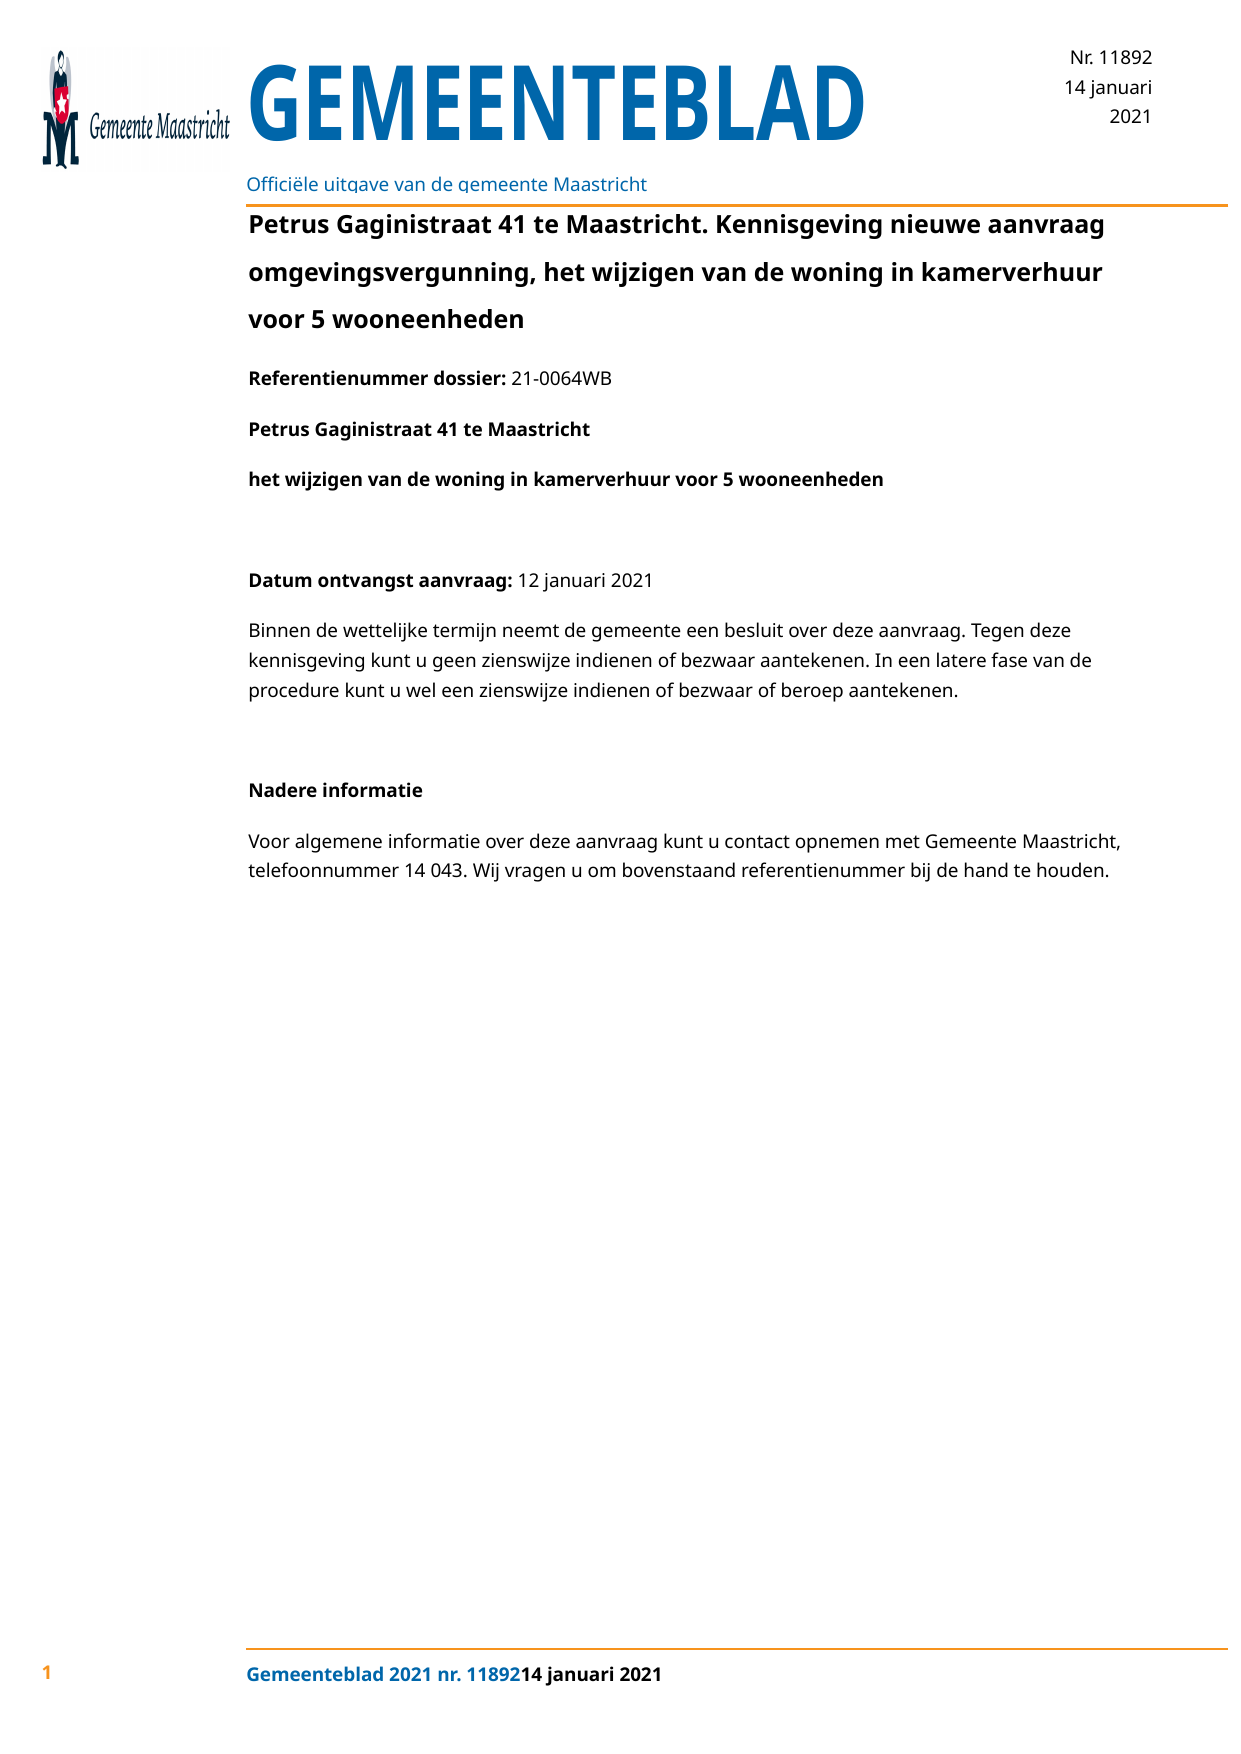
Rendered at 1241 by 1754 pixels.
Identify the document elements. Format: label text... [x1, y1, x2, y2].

text Datum ontvangst aanvraag: 12 januari 2021 [248, 567, 1152, 593]
text Voor algemene informatie over deze aanvraag kunt u contact opnemen met Gemeente Maastricht, telefoonnummer 14 043. Wij vragen u om bovenstaand referentienummer bij de hand te houden. [248, 828, 1152, 883]
text Nadere informatie [248, 778, 1152, 803]
text Binnen de wettelijke termijn neemt de gemeente een besluit over deze aanvraag. Tegen deze kennisgeving kunt u geen zienswijze indienen of bezwaar aantekenen. In een latere fase van de procedure kunt u wel een zienswijze indienen of bezwaar of beroep aantekenen. [248, 618, 1152, 702]
text Petrus Gaginistraat 41 te Maastricht [248, 416, 1152, 442]
text Referentienummer dossier: 21-0064WB [248, 366, 1152, 391]
picture [41, 47, 231, 172]
text Petrus Gaginistraat 41 te Maastricht. Kennisgeving nieuwe aanvraag omgevingsvergunning, het wijzigen van de woning in kamerverhuur voor 5 wooneenheden [248, 207, 1152, 336]
text het wijzigen van de woning in kamerverhuur voor 5 wooneenheden [248, 466, 1152, 492]
